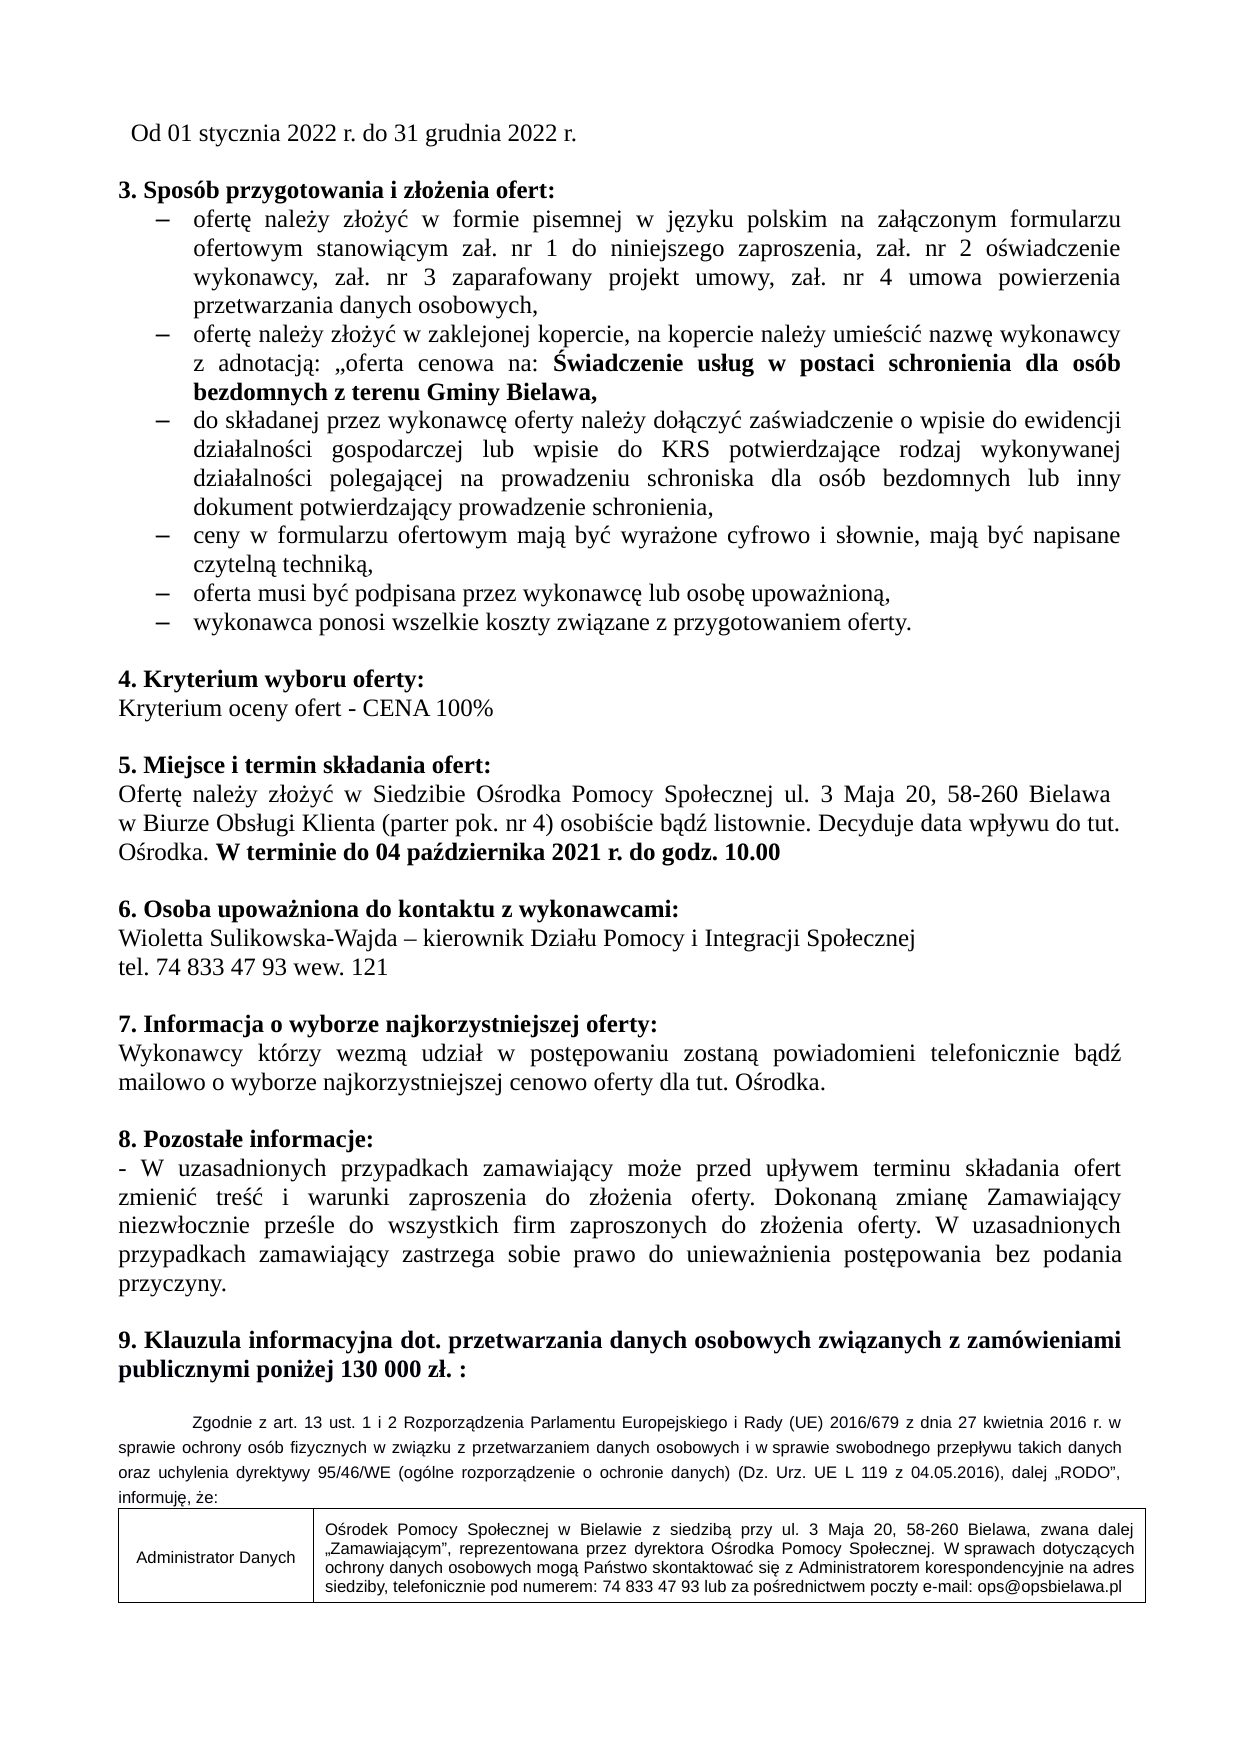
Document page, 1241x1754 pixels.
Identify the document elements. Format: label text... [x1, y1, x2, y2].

text Kryterium oceny ofert - CENA 100% [118, 693, 1122, 722]
list ceny w formularzu ofertowym mają być wyrażone cyfrowo i słownie, mają być napisane czytelną techniką, [156, 521, 1122, 578]
list oferta musi być podpisana przez wykonawcę lub osobę upoważnioną, [156, 578, 1122, 607]
text - W uzasadnionych przypadkach zamawiający może przed upływem terminu składania ofert zmienić treść i warunki zaproszenia do złożenia oferty. Dokonaną zmianę Zamawiający niezwłocznie prześle do wszystkich firm zaproszonych do złożenia oferty. W uzasadnionych przypadkach zamawiający zastrzega sobie prawo do unieważnienia postępowania bez podania przyczyny. [118, 1153, 1122, 1297]
text 3. Sposób przygotowania i złożenia ofert: [118, 176, 1122, 204]
text 8. Pozostałe informacje: [118, 1124, 1122, 1153]
text 4. Kryterium wyboru oferty: [118, 664, 1122, 693]
list ofertę należy złożyć w zaklejonej kopercie, na kopercie należy umieścić nazwę wykonawcy z adnotacją: „oferta cenowa na: Świadczenie usług w postaci schronienia dla osób bezdomnych z terenu Gminy Bielawa, [156, 319, 1122, 406]
text 6. Osoba upoważniona do kontaktu z wykonawcami: [118, 894, 1122, 923]
text 9. Klauzula informacyjna dot. przetwarzania danych osobowych związanych z zamówieniami publicznymi poniżej 130 000 zł. : [118, 1326, 1122, 1383]
text Wioletta Sulikowska-Wajda – kierownik Działu Pomocy i Integracji Społecznej [118, 923, 1122, 952]
list do składanej przez wykonawcę oferty należy dołączyć zaświadczenie o wpisie do ewidencji działalności gospodarczej lub wpisie do KRS potwierdzające rodzaj wykonywanej działalności polegającej na prowadzeniu schroniska dla osób bezdomnych lub inny dokument potwierdzający prowadzenie schronienia, [156, 406, 1122, 521]
list ofertę należy złożyć w formie pisemnej w języku polskim na załączonym formularzu ofertowym stanowiącym zał. nr 1 do niniejszego zaproszenia, zał. nr 2 oświadczenie wykonawcy, zał. nr 3 zaparafowany projekt umowy, zał. nr 4 umowa powierzenia przetwarzania danych osobowych, [156, 204, 1122, 319]
text Zgodnie z art. 13 ust. 1 i 2 Rozporządzenia Parlamentu Europejskiego i Rady (UE) 2016/679 z dnia 27 kwietnia 2016 r. w sprawie ochrony osób fizycznych w związku z przetwarzaniem danych osobowych i w sprawie swobodnego przepływu takich danych oraz uchylenia dyrektywy 95/46/WE (ogólne rozporządzenie o ochronie danych) (Dz. Urz. UE L 119 z 04.05.2016), dalej „RODO”, informuję, że: [118, 1408, 1122, 1508]
text tel. 74 833 47 93 wew. 121 [118, 952, 1122, 981]
text Wykonawcy którzy wezmą udział w postępowaniu zostaną powiadomieni telefonicznie bądź mailowo o wyborze najkorzystniejszej cenowo oferty dla tut. Ośrodka. [118, 1038, 1122, 1096]
text 5. Miejsce i termin składania ofert: [118, 751, 1122, 779]
table_header Ośrodek Pomocy Społecznej w Bielawie z siedzibą przy ul. 3 Maja 20, 58-260 Bielawa, zwana dalej „Zamawiającym”, reprezentowana przez dyrektora Ośrodka Pomocy Społecznej. W sprawach dotyczących ochrony danych osobowych mogą Państwo skontaktować się z Administratorem korespondencyjnie na adres siedziby, telefonicznie pod numerem: 74 833 47 93 lub za pośrednictwem poczty e-mail: ops@opsbielawa.pl [314, 1509, 1145, 1602]
list wykonawca ponosi wszelkie koszty związane z przygotowaniem oferty. [156, 607, 1122, 636]
text Ofertę należy złożyć w Siedzibie Ośrodka Pomocy Społecznej ul. 3 Maja 20, 58-260 Bielawa w Biurze Obsługi Klienta (parter pok. nr 4) osobiście bądź listownie. Decyduje data wpływu do tut. Ośrodka. W terminie do 04 października 2021 r. do godz. 10.00 [118, 779, 1122, 866]
text 7. Informacja o wyborze najkorzystniejszej oferty: [118, 1009, 1122, 1038]
table_header Administrator Danych [119, 1509, 313, 1602]
text Od 01 stycznia 2022 r. do 31 grudnia 2022 r. [118, 118, 1122, 147]
